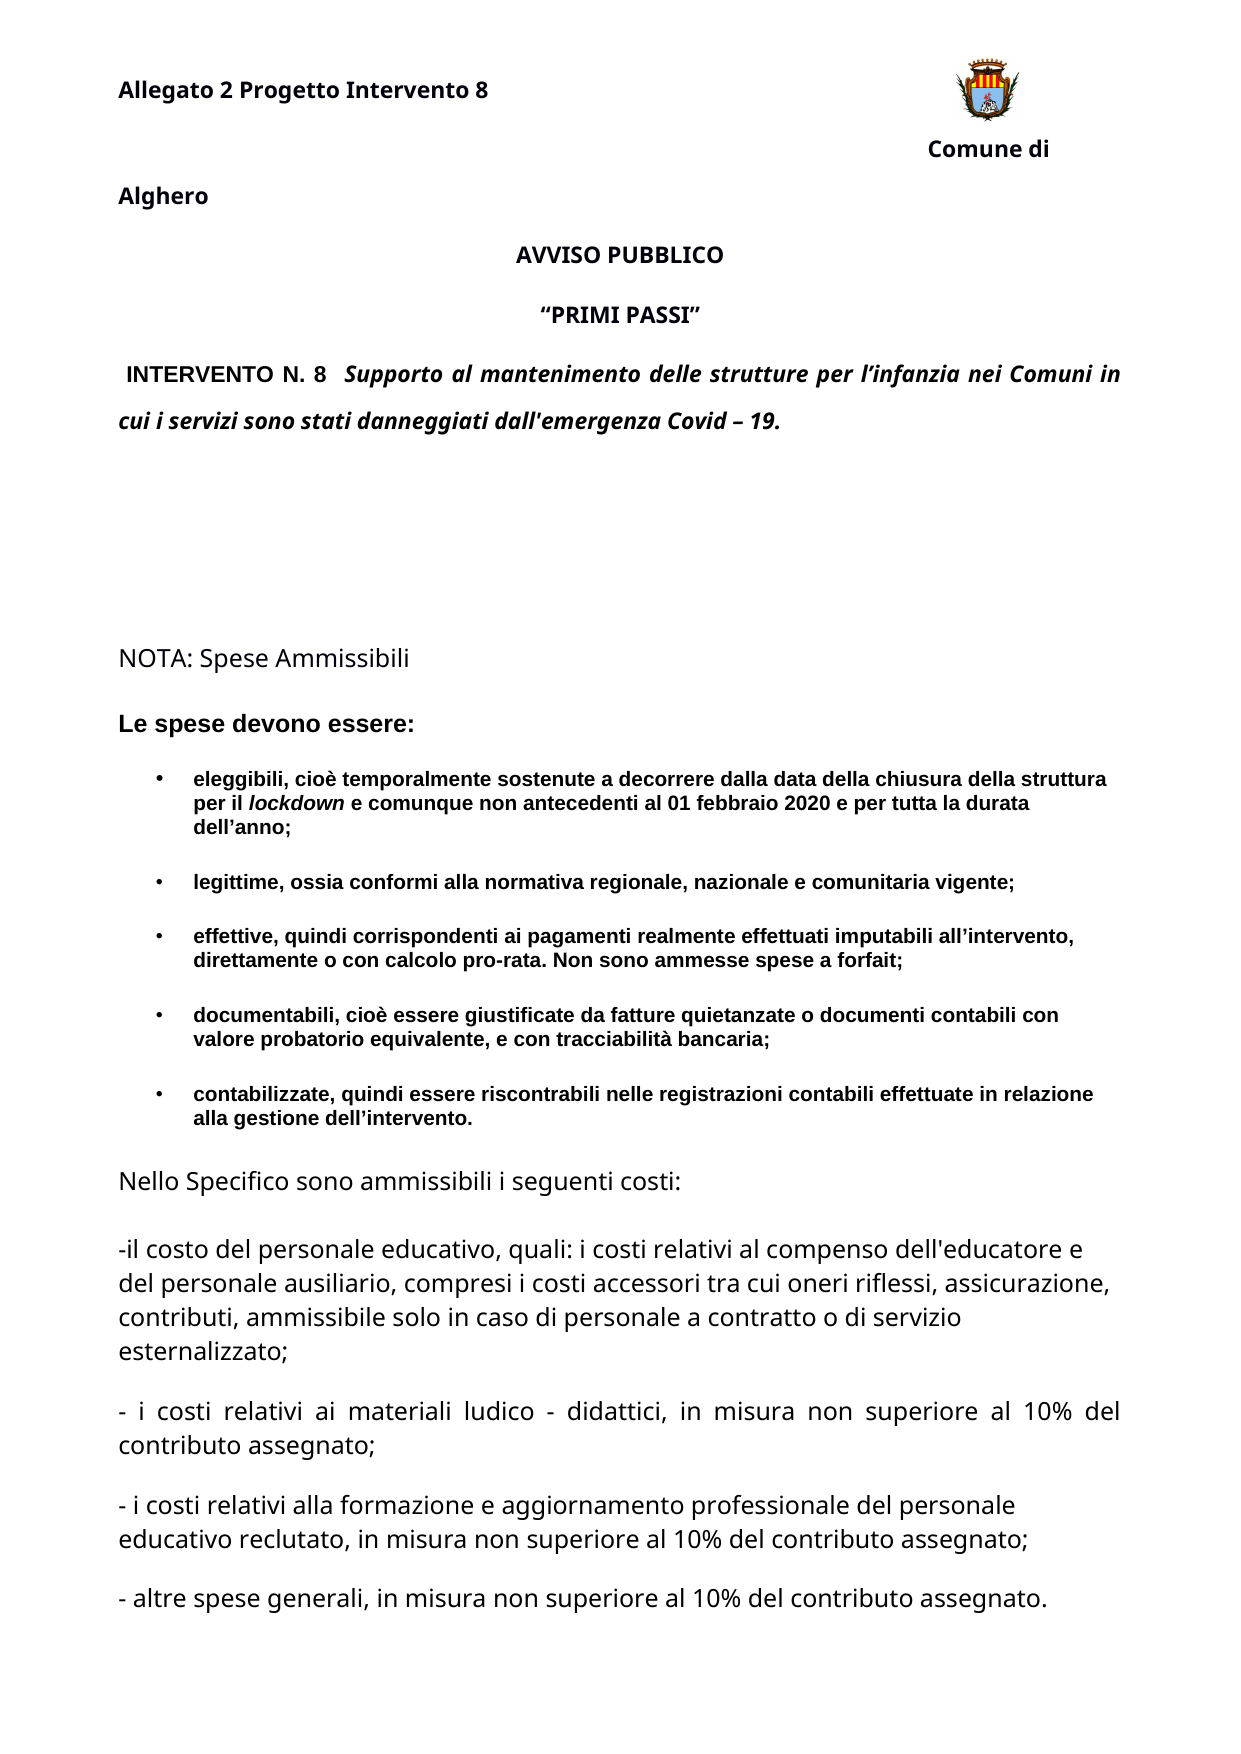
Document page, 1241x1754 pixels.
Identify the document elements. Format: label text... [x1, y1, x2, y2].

list effettive, quindi corrispondenti ai pagamenti realmente effettuati imputabili all’intervento, direttamente o con calcolo pro-rata. Non sono ammesse spese a forfait; [156, 924, 1122, 972]
text -il costo del personale educativo, quali: i costi relativi al compenso dell'educatore e del personale ausiliario, compresi i costi accessori tra cui oneri riflessi, assicurazione, contributi, ammissibile solo in caso di personale a contratto o di servizio esternalizzato; [118, 1232, 1122, 1368]
text Nello Specifico sono ammissibili i seguenti costi: [118, 1163, 1122, 1198]
text - i costi relativi alla formazione e aggiornamento professionale del personale educativo reclutato, in misura non superiore al 10% del contributo assegnato; [118, 1487, 1122, 1555]
text - altre spese generali, in misura non superiore al 10% del contributo assegnato. [118, 1581, 1122, 1615]
text NOTA: Spese Ammissibili [118, 641, 1122, 675]
list eleggibili, cioè temporalmente sostenute a decorrere dalla data della chiusura della struttura per il lockdown e comunque non antecedenti al 01 febbraio 2020 e per tutta la durata dell’anno; [156, 766, 1122, 839]
picture [956, 58, 1020, 122]
list documentabili, cioè essere giustificate da fatture quietanzate o documenti contabili con valore probatorio equivalente, e con tracciabilità bancaria; [156, 1003, 1122, 1051]
list contabilizzate, quindi essere riscontrabili nelle registrazioni contabili effettuate in relazione alla gestione dell’intervento. [156, 1081, 1122, 1129]
text - i costi relativi ai materiali ludico - didattici, in misura non superiore al 10% del contributo assegnato; [118, 1393, 1122, 1462]
list legittime, ossia conformi alla normativa regionale, nazionale e comunitaria vigente; [156, 869, 1122, 893]
text Le spese devono essere: [118, 709, 1122, 738]
